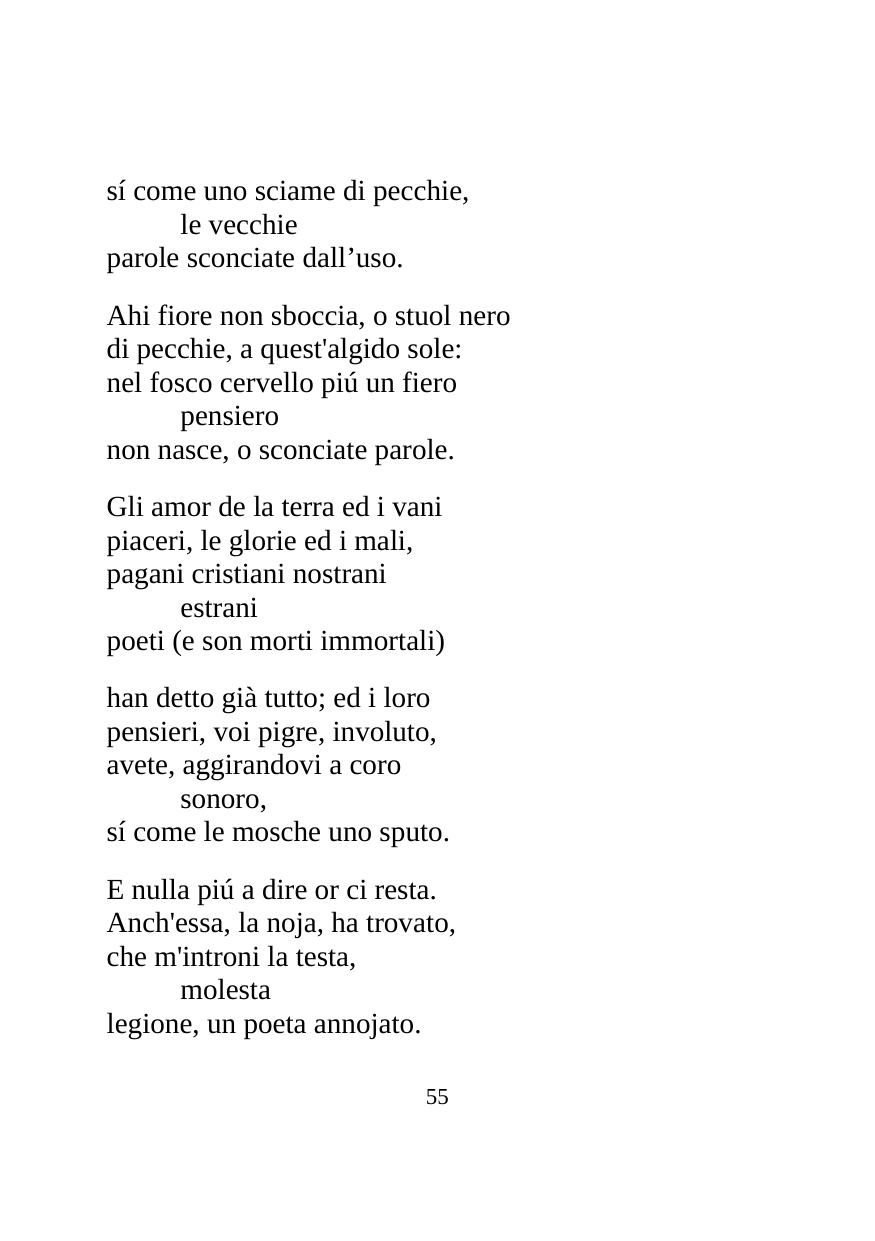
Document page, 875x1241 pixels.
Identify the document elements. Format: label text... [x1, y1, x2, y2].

text nel fosco cervello piú un fiero [106, 365, 768, 398]
text estrani [106, 590, 768, 623]
text poeti (e son morti immortali) [106, 623, 768, 657]
text che m'introni la testa, [106, 939, 768, 972]
text non nasce, o sconciate parole. [106, 432, 768, 465]
text Anch'essa, la noja, ha trovato, [106, 905, 768, 939]
text pagani cristiani nostrani [106, 556, 768, 590]
text le vecchie [106, 207, 768, 241]
text pensiero [106, 398, 768, 432]
text piaceri, le glorie ed i mali, [106, 523, 768, 556]
text sonoro, [106, 781, 768, 814]
text di pecchie, a quest'algido sole: [106, 331, 768, 365]
text avete, aggirandovi a coro [106, 747, 768, 781]
text legione, un poeta annojato. [106, 1006, 768, 1039]
text sí come uno sciame di pecchie, [106, 173, 768, 207]
text sí come le mosche uno sputo. [106, 814, 768, 848]
text han detto già tutto; ed i loro [106, 680, 768, 714]
text pensieri, voi pigre, involuto, [106, 714, 768, 747]
text molesta [106, 972, 768, 1006]
text Gli amor de la terra ed i vani [106, 489, 768, 523]
text E nulla piú a dire or ci resta. [106, 872, 768, 905]
text parole sconciate dall’uso. [106, 241, 768, 274]
text Ahi fiore non sboccia, o stuol nero [106, 298, 768, 331]
